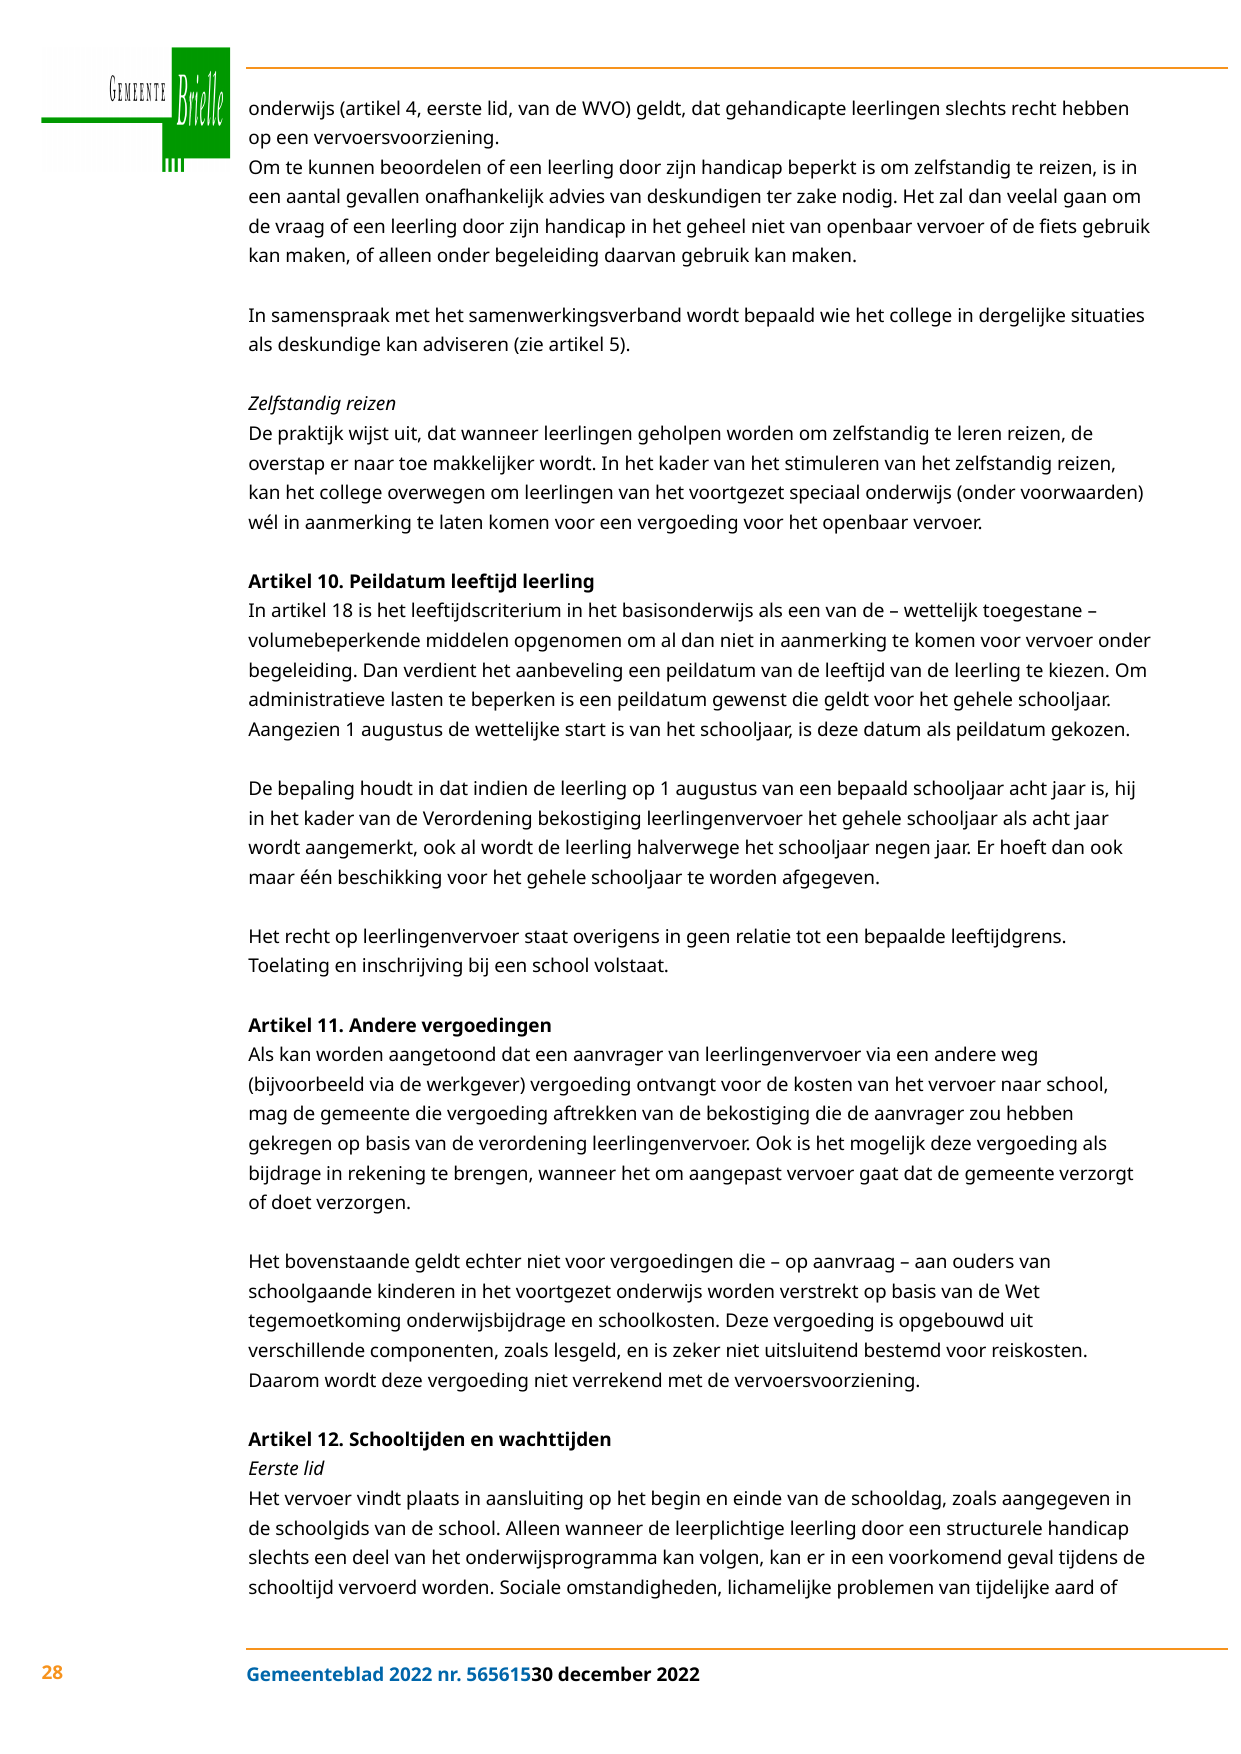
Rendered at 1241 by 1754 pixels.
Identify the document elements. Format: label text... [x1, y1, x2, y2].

text Artikel 12. Schooltijden en wachttijden [248, 1426, 1152, 1452]
picture [41, 47, 231, 172]
text De praktijk wijst uit, dat wanneer leerlingen geholpen worden om zelfstandig te leren reizen, de overstap er naar toe makkelijker wordt. In het kader van het stimuleren van het zelfstandig reizen, kan het college overwegen om leerlingen van het voortgezet speciaal onderwijs (onder voorwaarden) wél in aanmerking te laten komen voor een vergoeding voor het openbaar vervoer. [248, 420, 1152, 535]
text Het recht op leerlingenvervoer staat overigens in geen relatie tot een bepaalde leeftijdgrens. Toelating en inschrijving bij een school volstaat. [248, 923, 1152, 978]
text onderwijs (artikel 4, eerste lid, van de WVO) geldt, dat gehandicapte leerlingen slechts recht hebben op een vervoersvoorziening. [248, 95, 1152, 150]
text Als kan worden aangetoond dat een aanvrager van leerlingenvervoer via een andere weg (bijvoorbeeld via de werkgever) vergoeding ontvangt voor de kosten van het vervoer naar school, mag de gemeente die vergoeding aftrekken van de bekostiging die de aanvrager zou hebben gekregen op basis van de verordening leerlingenvervoer. Ook is het mogelijk deze vergoeding als bijdrage in rekening te brengen, wanneer het om aangepast vervoer gaat dat de gemeente verzorgt of doet verzorgen. [248, 1041, 1152, 1215]
text In artikel 18 is het leeftijdscriterium in het basisonderwijs als een van de – wettelijk toegestane – volumebeperkende middelen opgenomen om al dan niet in aanmerking te komen voor vervoer onder begeleiding. Dan verdient het aanbeveling een peildatum van de leeftijd van de leerling te kiezen. Om administratieve lasten te beperken is een peildatum gewenst die geldt voor het gehele schooljaar. Aangezien 1 augustus de wettelijke start is van het schooljaar, is deze datum als peildatum gekozen. [248, 598, 1152, 742]
text In samenspraak met het samenwerkingsverband wordt bepaald wie het college in dergelijke situaties als deskundige kan adviseren (zie artikel 5). [248, 302, 1152, 357]
text Artikel 10. Peildatum leeftijd leerling [248, 568, 1152, 594]
text Om te kunnen beoordelen of een leerling door zijn handicap beperkt is om zelfstandig te reizen, is in een aantal gevallen onafhankelijk advies van deskundigen ter zake nodig. Het zal dan veelal gaan om de vraag of een leerling door zijn handicap in het geheel niet van openbaar vervoer of de fiets gebruik kan maken, of alleen onder begeleiding daarvan gebruik kan maken. [248, 154, 1152, 268]
text Het bovenstaande geldt echter niet voor vergoedingen die – op aanvraag – aan ouders van schoolgaande kinderen in het voortgezet onderwijs worden verstrekt op basis van de Wet tegemoetkoming onderwijsbijdrage en schoolkosten. Deze vergoeding is opgebouwd uit verschillende componenten, zoals lesgeld, en is zeker niet uitsluitend bestemd voor reiskosten. Daarom wordt deze vergoeding niet verrekend met de vervoersvoorziening. [248, 1248, 1152, 1393]
text Eerste lid [248, 1456, 1152, 1481]
text Het vervoer vindt plaats in aansluiting op het begin en einde van de schooldag, zoals aangegeven in de schoolgids van de school. Alleen wanneer de leerplichtige leerling door een structurele handicap slechts een deel van het onderwijsprogramma kan volgen, kan er in een voorkomend geval tijdens de schooltijd vervoerd worden. Sociale omstandigheden, lichamelijke problemen van tijdelijke aard of [248, 1485, 1152, 1600]
text Artikel 11. Andere vergoedingen [248, 1012, 1152, 1038]
text De bepaling houdt in dat indien de leerling op 1 augustus van een bepaald schooljaar acht jaar is, hij in het kader van de Verordening bekostiging leerlingenvervoer het gehele schooljaar als acht jaar wordt aangemerkt, ook al wordt de leerling halverwege het schooljaar negen jaar. Er hoeft dan ook maar één beschikking voor het gehele schooljaar te worden afgegeven. [248, 775, 1152, 890]
text Zelfstandig reizen [248, 391, 1152, 416]
